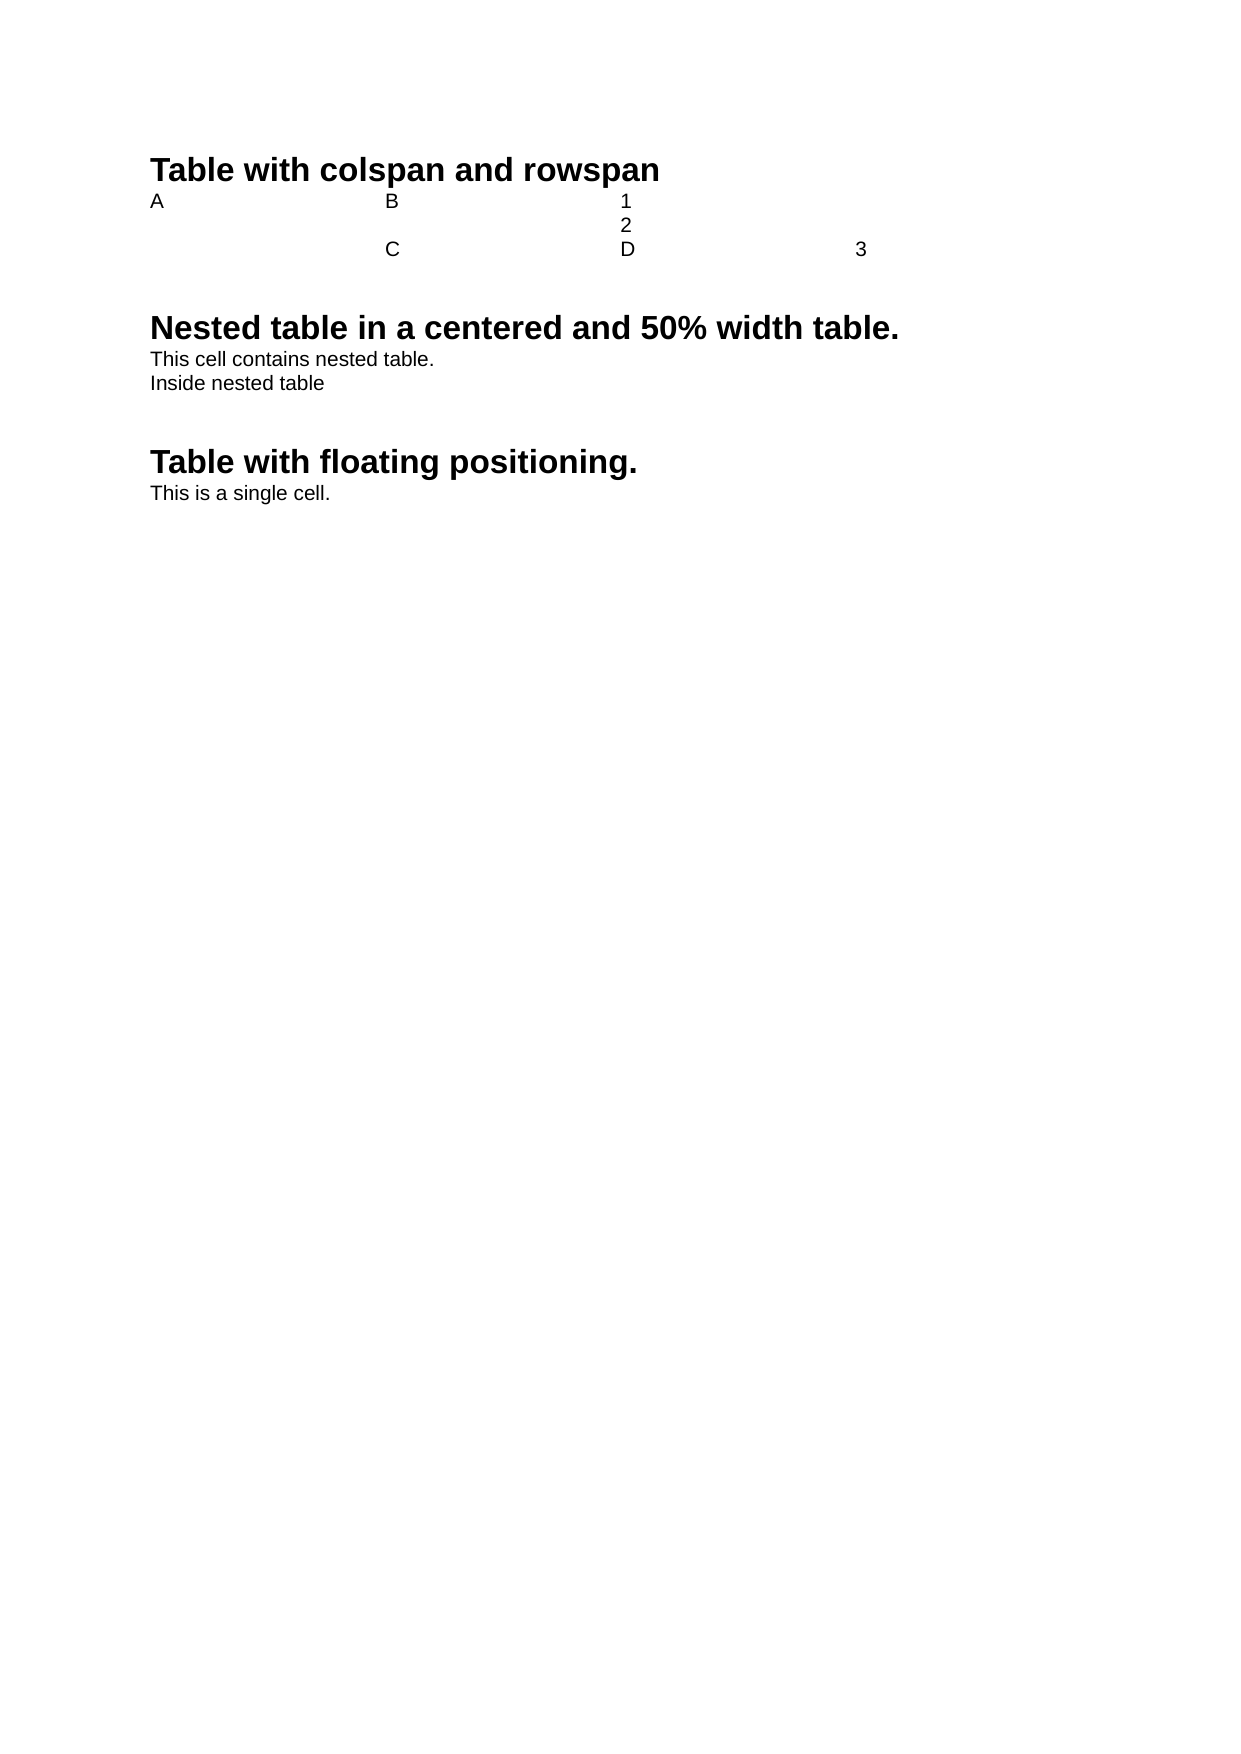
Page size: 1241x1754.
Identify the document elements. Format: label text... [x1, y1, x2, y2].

text Table with colspan and rowspan [150, 150, 1090, 188]
table_cell D [620, 236, 855, 260]
table_cell [385, 213, 620, 236]
table_header A [150, 189, 385, 212]
table_cell [150, 236, 385, 260]
table_header 1 [620, 189, 855, 212]
table_cell 2 [620, 213, 855, 236]
table_cell 3 [855, 236, 1090, 260]
table_header B [385, 189, 620, 212]
table_header Inside nested table [150, 371, 1090, 394]
text Nested table in a centered and 50% width table. [150, 308, 1090, 347]
table_header This is a single cell. [150, 481, 1090, 505]
table_cell [150, 213, 385, 236]
table_cell C [385, 236, 620, 260]
table_header This cell contains nested table. [150, 347, 1090, 371]
text Table with floating positioning. [150, 443, 1090, 481]
